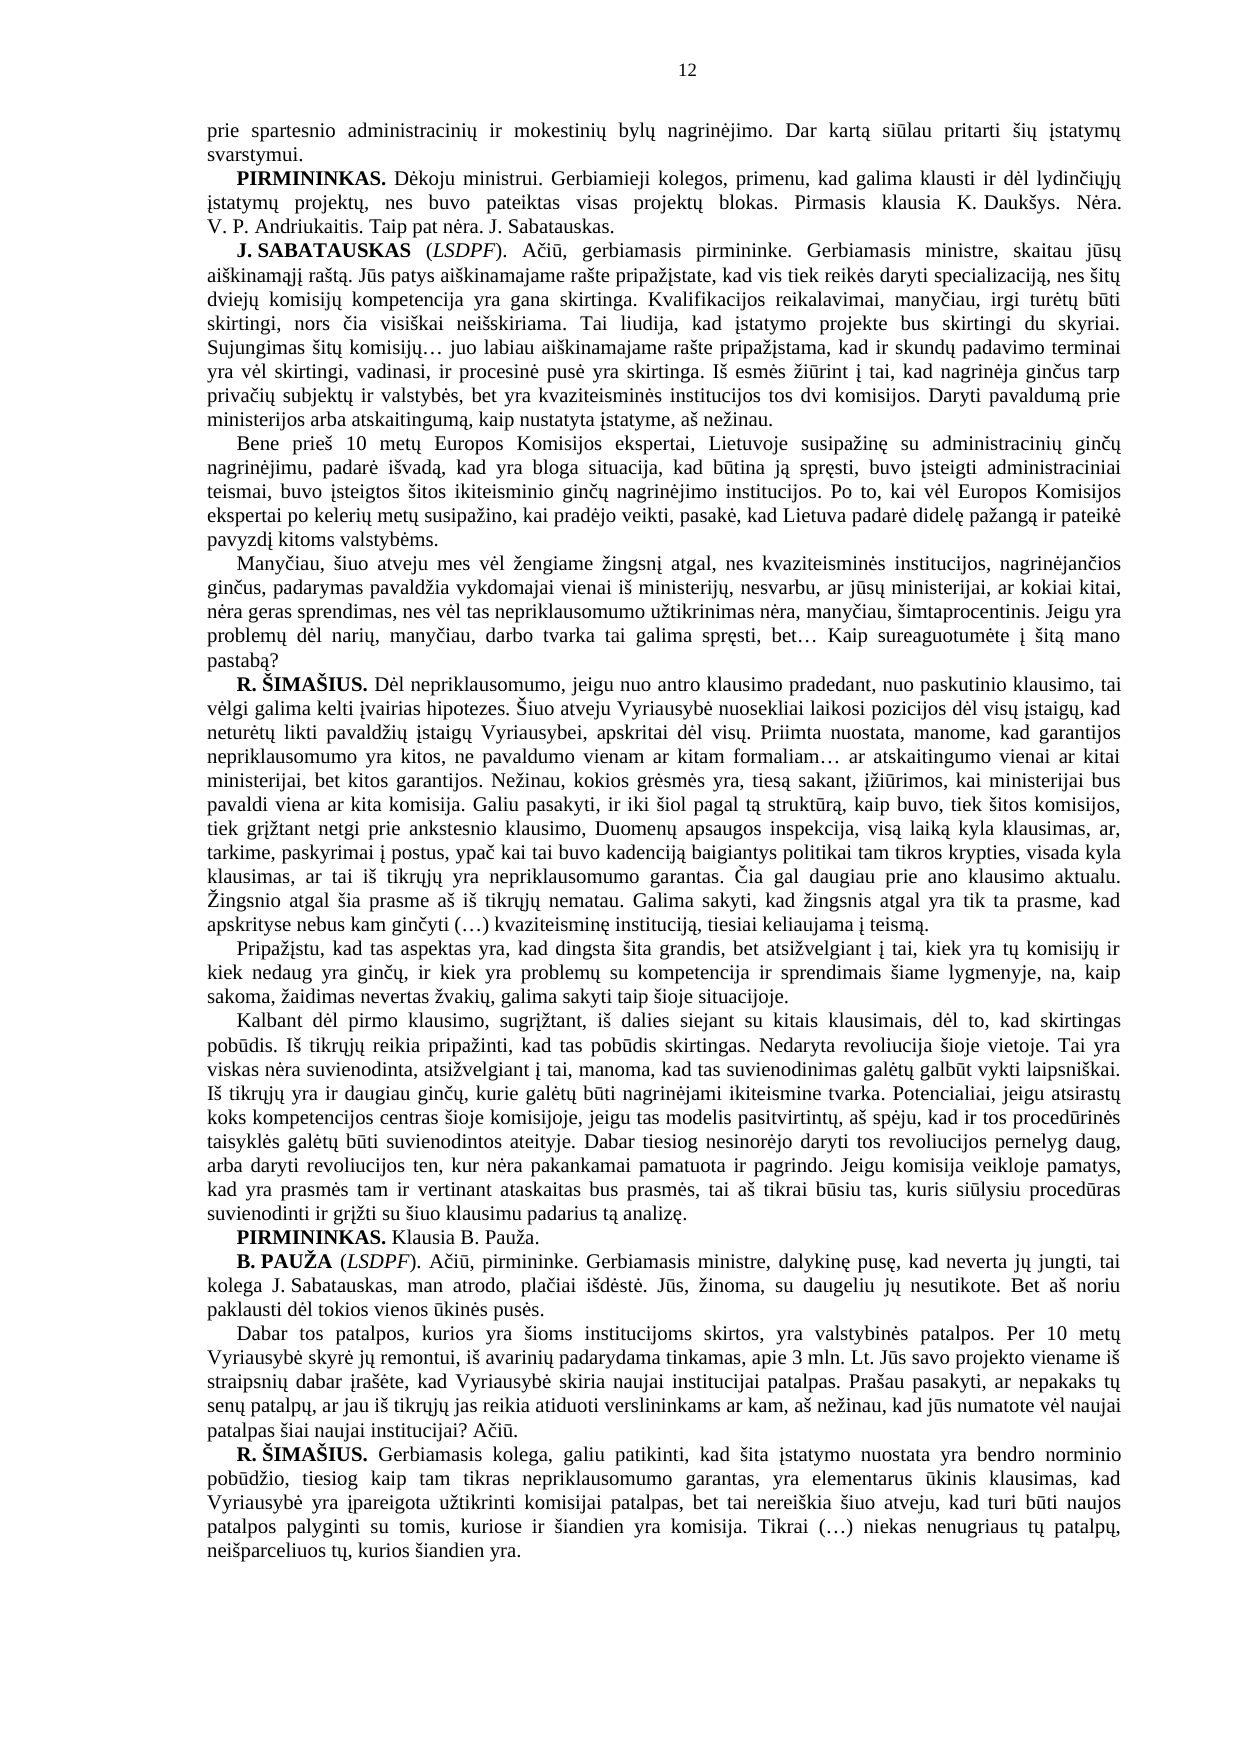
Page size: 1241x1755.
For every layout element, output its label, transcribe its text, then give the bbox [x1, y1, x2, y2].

text R. ŠIMAŠIUS. Gerbiamasis kolega, galiu patikinti, kad šita įstatymo nuostata yra bendro norminio pobūdžio, tiesiog kaip tam tikras nepriklausomumo garantas, yra elementarus ūkinis klausimas, kad Vyriausybė yra įpareigota užtikrinti komisijai patalpas, bet tai nereiškia šiuo atveju, kad turi būti naujos patalpos palyginti su tomis, kuriose ir šiandien yra komisija. Tikrai (…) niekas nenugriaus tų patalpų, neišparceliuos tų, kurios šiandien yra. [207, 1442, 1122, 1562]
text PIRMININKAS. Klausia B. Pauža. [207, 1225, 1122, 1249]
text Manyčiau, šiuo atveju mes vėl žengiame žingsnį atgal, nes kvaziteisminės institucijos, nagrinėjančios ginčus, padarymas pavaldžia vykdomajai vienai iš ministerijų, nesvarbu, ar jūsų ministerijai, ar kokiai kitai, nėra geras sprendimas, nes vėl tas nepriklausomumo užtikrinimas nėra, manyčiau, šimtaprocentinis. Jeigu yra problemų dėl narių, manyčiau, darbo tvarka tai galima spręsti, bet… Kaip sureaguotumėte į šitą mano pastabą? [207, 551, 1122, 672]
text B. PAUŽA (LSDPF). Ačiū, pirmininke. Gerbiamasis ministre, dalykinę pusę, kad neverta jų jungti, tai kolega J. Sabatauskas, man atrodo, plačiai išdėstė. Jūs, žinoma, su daugeliu jų nesutikote. Bet aš noriu paklausti dėl tokios vienos ūkinės pusės. [207, 1249, 1122, 1321]
text Dabar tos patalpos, kurios yra šioms institucijoms skirtos, yra valstybinės patalpos. Per 10 metų Vyriausybė skyrė jų remontui, iš avarinių padarydama tinkamas, apie 3 mln. Lt. Jūs savo projekto viename iš straipsnių dabar įrašėte, kad Vyriausybė skiria naujai institucijai patalpas. Prašau pasakyti, ar nepakaks tų senų patalpų, ar jau iš tikrųjų jas reikia atiduoti verslininkams ar kam, aš nežinau, kad jūs numatote vėl naujai patalpas šiai naujai institucijai? Ačiū. [207, 1321, 1122, 1442]
text Pripažįstu, kad tas aspektas yra, kad dingsta šita grandis, bet atsižvelgiant į tai, kiek yra tų komisijų ir kiek nedaug yra ginčų, ir kiek yra problemų su kompetencija ir sprendimais šiame lygmenyje, na, kaip sakoma, žaidimas nevertas žvakių, galima sakyti taip šioje situacijoje. [207, 936, 1122, 1008]
text PIRMININKAS. Dėkoju ministrui. Gerbiamieji kolegos, primenu, kad galima klausti ir dėl lydinčiųjų įstatymų projektų, nes buvo pateiktas visas projektų blokas. Pirmasis klausia K. Daukšys. Nėra. V. P. Andriukaitis. Taip pat nėra. J. Sabatauskas. [207, 166, 1122, 238]
text prie spartesnio administracinių ir mokestinių bylų nagrinėjimo. Dar kartą siūlau pritarti šių įstatymų svarstymui. [207, 118, 1122, 166]
text R. ŠIMAŠIUS. Dėl nepriklausomumo, jeigu nuo antro klausimo pradedant, nuo paskutinio klausimo, tai vėlgi galima kelti įvairias hipotezes. Šiuo atveju Vyriausybė nuosekliai laikosi pozicijos dėl visų įstaigų, kad neturėtų likti pavaldžių įstaigų Vyriausybei, apskritai dėl visų. Priimta nuostata, manome, kad garantijos nepriklausomumo yra kitos, ne pavaldumo vienam ar kitam formaliam… ar atskaitingumo vienai ar kitai ministerijai, bet kitos garantijos. Nežinau, kokios grėsmės yra, tiesą sakant, įžiūrimos, kai ministerijai bus pavaldi viena ar kita komisija. Galiu pasakyti, ir iki šiol pagal tą struktūrą, kaip buvo, tiek šitos komisijos, tiek grįžtant netgi prie ankstesnio klausimo, Duomenų apsaugos inspekcija, visą laiką kyla klausimas, ar, tarkime, paskyrimai į postus, ypač kai tai buvo kadenciją baigiantys politikai tam tikros krypties, visada kyla klausimas, ar tai iš tikrųjų yra nepriklausomumo garantas. Čia gal daugiau prie ano klausimo aktualu. Žingsnio atgal šia prasme aš iš tikrųjų nematau. Galima sakyti, kad žingsnis atgal yra tik ta prasme, kad apskrityse nebus kam ginčyti (…) kvaziteisminę instituciją, tiesiai keliaujama į teismą. [207, 672, 1122, 936]
text J. SABATAUSKAS (LSDPF). Ačiū, gerbiamasis pirmininke. Gerbiamasis ministre, skaitau jūsų aiškinamąjį raštą. Jūs patys aiškinamajame rašte pripažįstate, kad vis tiek reikės daryti specializaciją, nes šitų dviejų komisijų kompetencija yra gana skirtinga. Kvalifikacijos reikalavimai, manyčiau, irgi turėtų būti skirtingi, nors čia visiškai neišskiriama. Tai liudija, kad įstatymo projekte bus skirtingi du skyriai. Sujungimas šitų komisijų… juo labiau aiškinamajame rašte pripažįstama, kad ir skundų padavimo terminai yra vėl skirtingi, vadinasi, ir procesinė pusė yra skirtinga. Iš esmės žiūrint į tai, kad nagrinėja ginčus tarp privačių subjektų ir valstybės, bet yra kvaziteisminės institucijos tos dvi komisijos. Daryti pavaldumą prie ministerijos arba atskaitingumą, kaip nustatyta įstatyme, aš nežinau. [207, 238, 1122, 431]
text Kalbant dėl pirmo klausimo, sugrįžtant, iš dalies siejant su kitais klausimais, dėl to, kad skirtingas pobūdis. Iš tikrųjų reikia pripažinti, kad tas pobūdis skirtingas. Nedaryta revoliucija šioje vietoje. Tai yra viskas nėra suvienodinta, atsižvelgiant į tai, manoma, kad tas suvienodinimas galėtų galbūt vykti laipsniškai. Iš tikrųjų yra ir daugiau ginčų, kurie galėtų būti nagrinėjami ikiteismine tvarka. Potencialiai, jeigu atsirastų koks kompetencijos centras šioje komisijoje, jeigu tas modelis pasitvirtintų, aš spėju, kad ir tos procedūrinės taisyklės galėtų būti suvienodintos ateityje. Dabar tiesiog nesinorėjo daryti tos revoliucijos pernelyg daug, arba daryti revoliucijos ten, kur nėra pakankamai pamatuota ir pagrindo. Jeigu komisija veikloje pamatys, kad yra prasmės tam ir vertinant ataskaitas bus prasmės, tai aš tikrai būsiu tas, kuris siūlysiu procedūras suvienodinti ir grįžti su šiuo klausimu padarius tą analizę. [207, 1008, 1122, 1225]
text Bene prieš 10 metų Europos Komisijos ekspertai, Lietuvoje susipažinę su administracinių ginčų nagrinėjimu, padarė išvadą, kad yra bloga situacija, kad būtina ją spręsti, buvo įsteigti administraciniai teismai, buvo įsteigtos šitos ikiteisminio ginčų nagrinėjimo institucijos. Po to, kai vėl Europos Komisijos ekspertai po kelerių metų susipažino, kai pradėjo veikti, pasakė, kad Lietuva padarė didelę pažangą ir pateikė pavyzdį kitoms valstybėms. [207, 431, 1122, 551]
